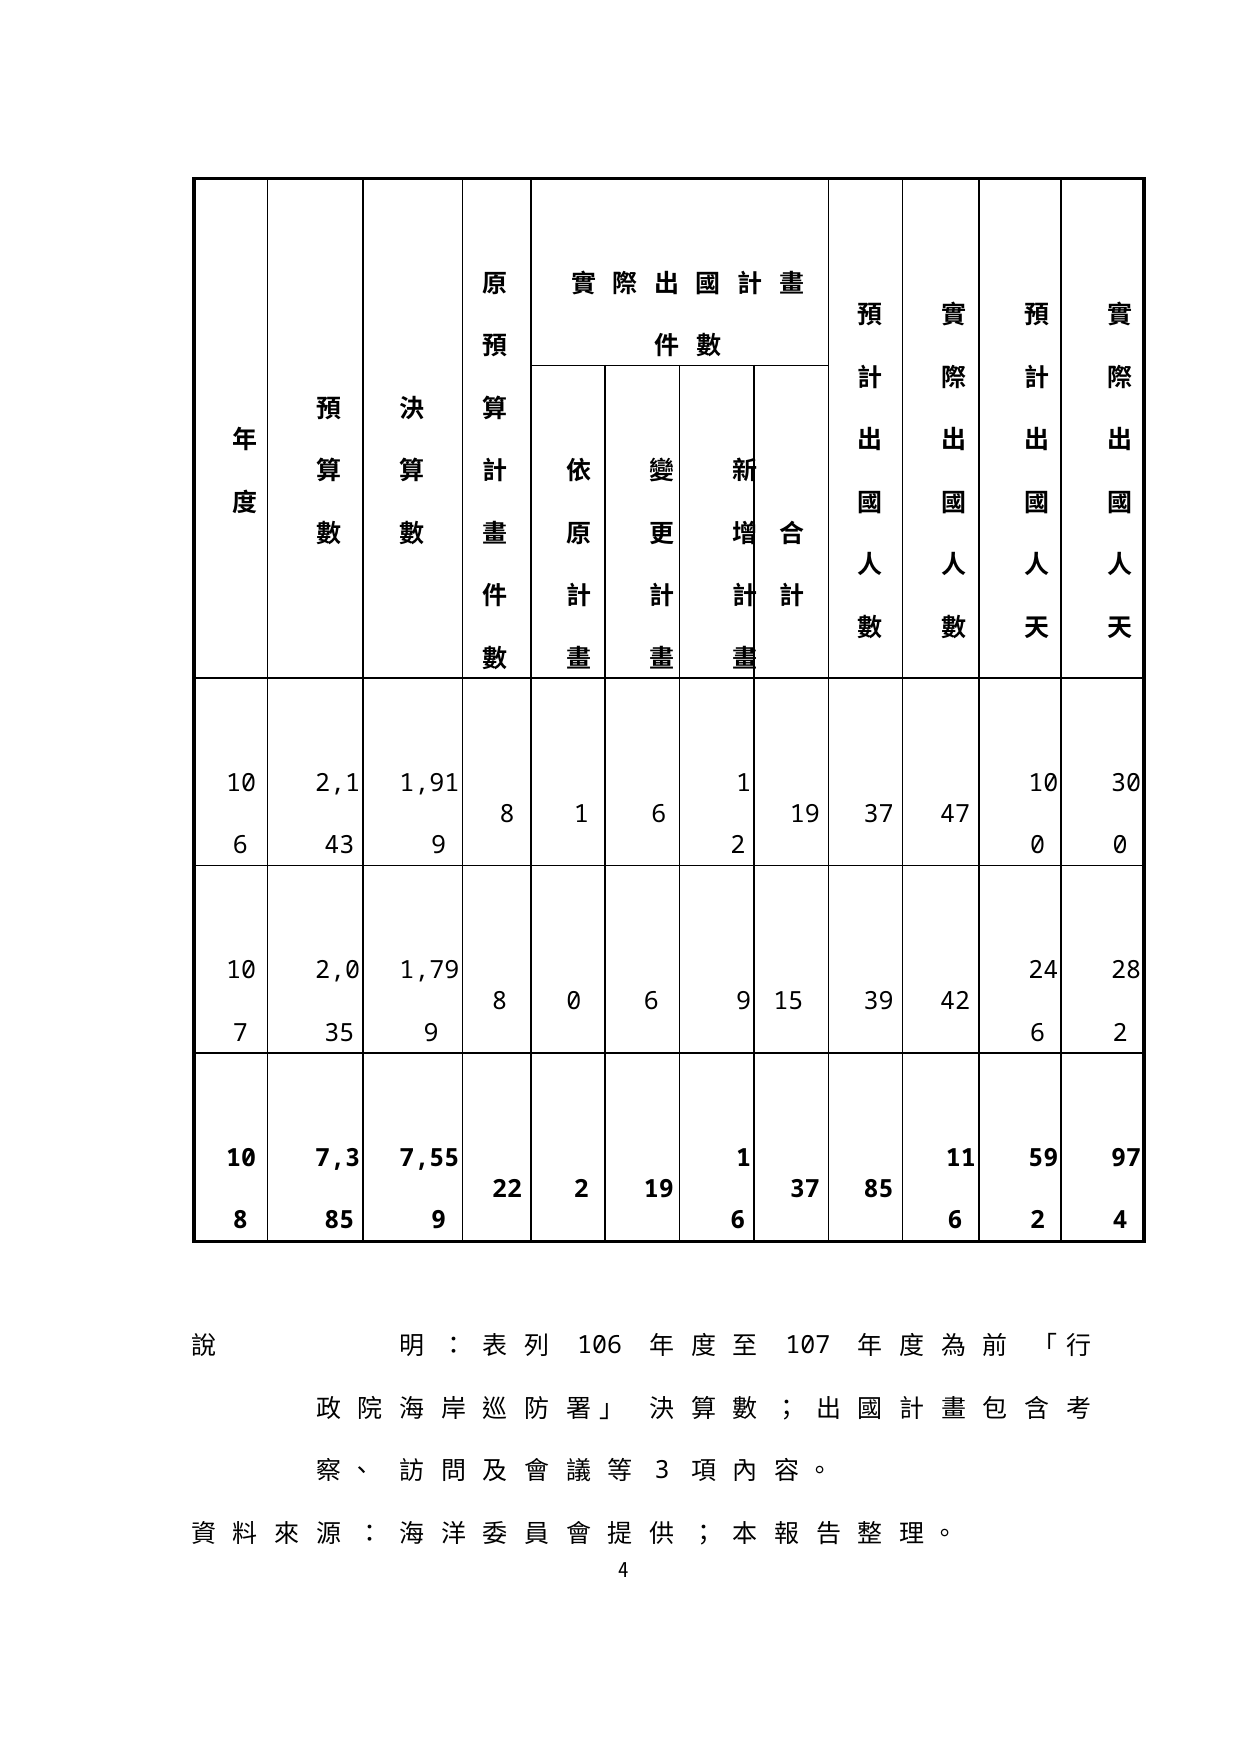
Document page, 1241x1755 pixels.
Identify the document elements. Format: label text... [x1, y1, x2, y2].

table_cell 19 [755, 679, 828, 865]
table_cell 108 [196, 1054, 267, 1240]
table_cell 8 [463, 679, 530, 865]
table_cell 592 [980, 1054, 1060, 1240]
table_cell 7,385 [268, 1054, 362, 1240]
table_cell 246 [980, 866, 1060, 1052]
table_cell 依原計畫 [532, 366, 604, 677]
text 資料來源：海洋委員會提供；本報告整理。 [178, 1490, 1058, 1552]
table_cell 新增計畫 [680, 366, 753, 677]
table_header 實際出國計畫件數 [532, 180, 828, 365]
table_cell 22 [463, 1054, 530, 1240]
table_header 決算數 [364, 180, 462, 677]
table_header 預計出國人數 [829, 180, 902, 677]
table_header 預計出國人天 [980, 180, 1060, 677]
table_cell 15 [755, 866, 828, 1052]
table_cell 12 [680, 679, 753, 865]
table_cell 974 [1062, 1054, 1142, 1240]
table_cell 6 [606, 866, 679, 1052]
table_cell 0 [532, 866, 604, 1052]
table_cell 85 [829, 1054, 902, 1240]
table_cell 2 [532, 1054, 604, 1240]
table_cell 8 [463, 866, 530, 1052]
table_cell 100 [980, 679, 1060, 865]
table_cell 47 [903, 679, 978, 865]
table_cell 39 [829, 866, 902, 1052]
table_cell 1 [532, 679, 604, 865]
table_cell 107 [196, 866, 267, 1052]
table_cell 1,919 [364, 679, 462, 865]
table_cell 37 [755, 1054, 828, 1240]
table_header 原預算計畫件數 [463, 180, 530, 677]
table_cell 19 [606, 1054, 679, 1240]
table_cell 300 [1062, 679, 1142, 865]
table_cell 16 [680, 1054, 753, 1240]
text 說 明：表列106年度至107年度為前「行政院海岸巡防署」決算數；出國計畫包含考察、訪問及會議等3項內容。 [183, 1302, 1124, 1490]
table_cell 2,035 [268, 866, 362, 1052]
table_cell 7,559 [364, 1054, 462, 1240]
table_header 實際出國人數 [903, 180, 978, 677]
table_cell 116 [903, 1054, 978, 1240]
table_header 實際出國人天 [1062, 180, 1142, 677]
table_cell 變更計畫 [606, 366, 679, 677]
table_header 年度 [196, 180, 267, 677]
table_cell 合計 [755, 366, 828, 677]
table_cell 1,799 [364, 866, 462, 1052]
table_cell 42 [903, 866, 978, 1052]
table_cell 6 [606, 679, 679, 865]
table_cell 106 [196, 679, 267, 865]
table_cell 9 [680, 866, 753, 1052]
table_cell 282 [1062, 866, 1142, 1052]
table_header 預算數 [268, 180, 362, 677]
table_cell 2,143 [268, 679, 362, 865]
table_cell 37 [829, 679, 902, 865]
